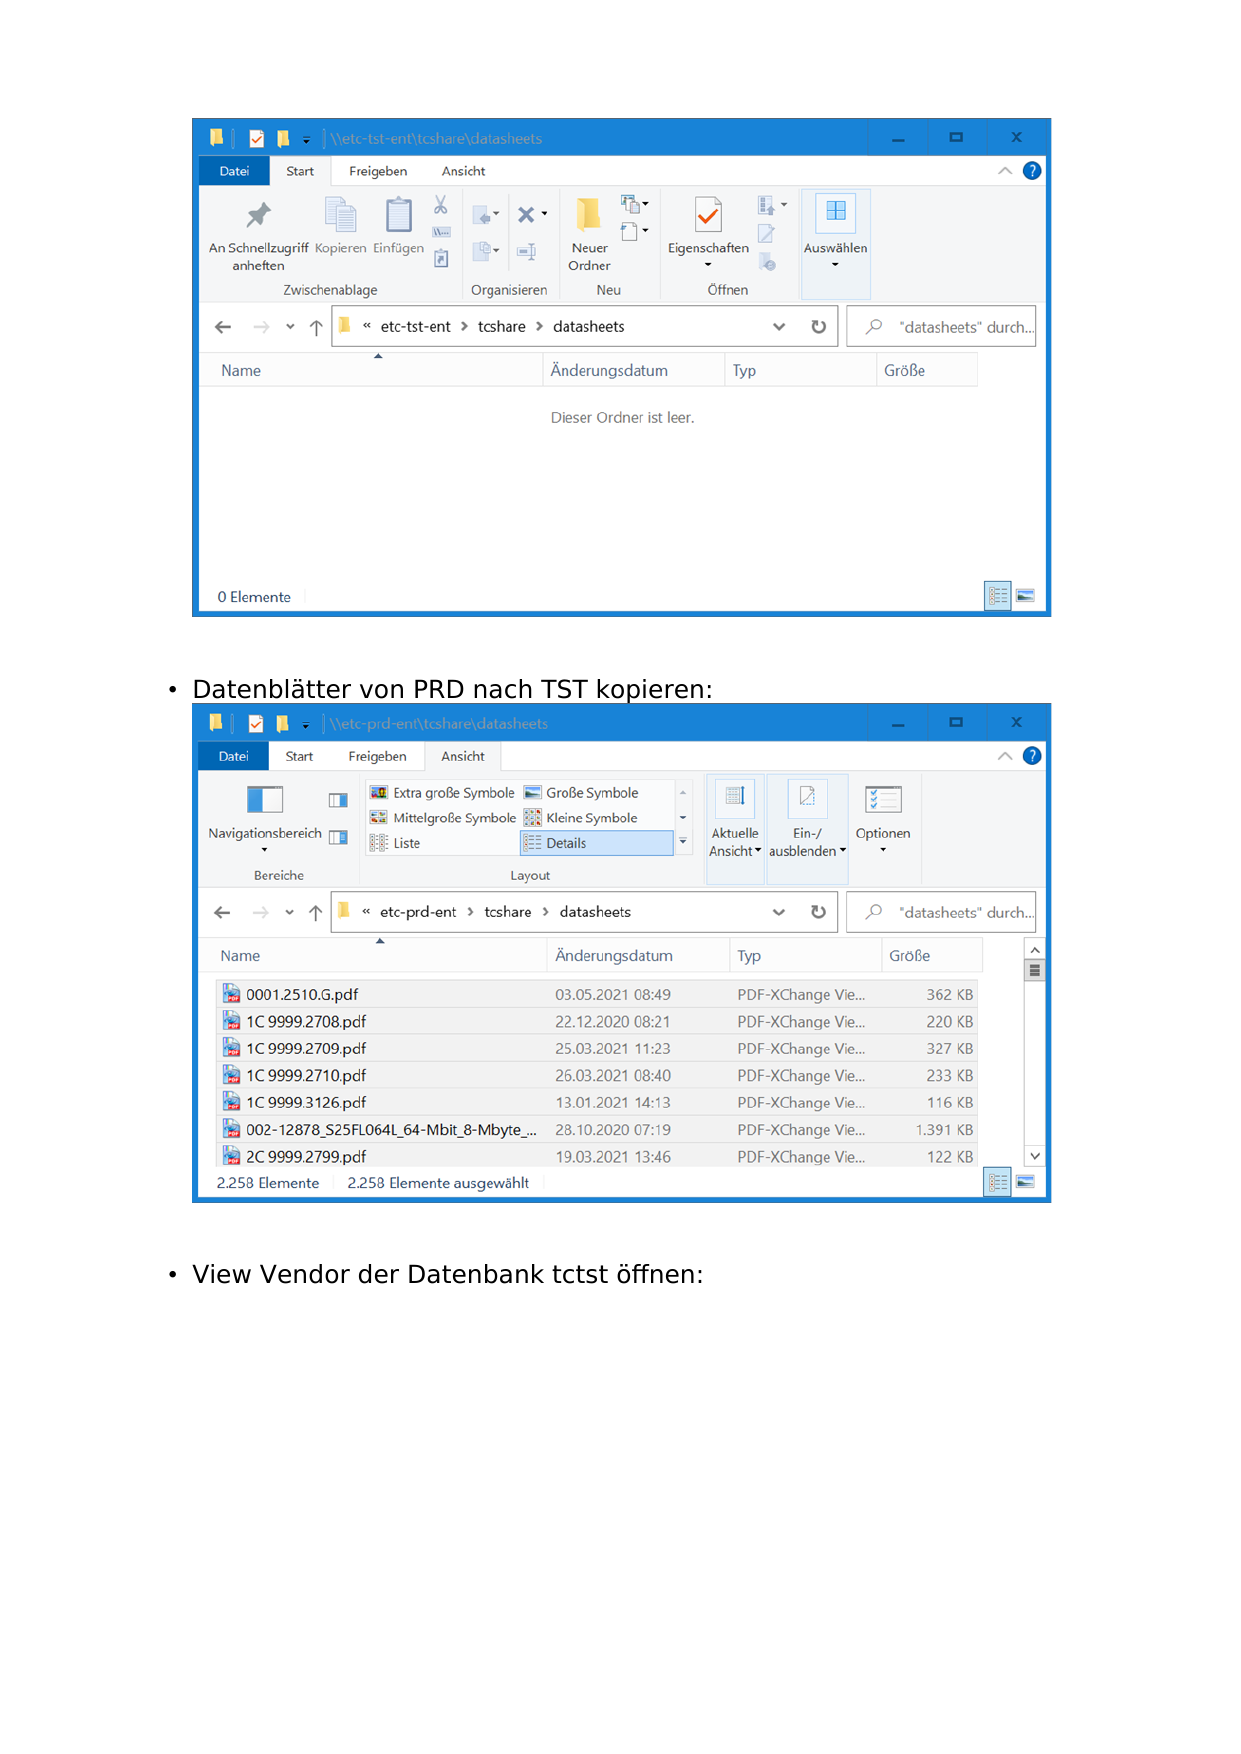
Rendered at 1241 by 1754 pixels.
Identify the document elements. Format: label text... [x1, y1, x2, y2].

picture [192, 703, 1052, 1203]
list [177, 118, 1122, 675]
list View Vendor der Datenbank tctst öffnen: [177, 1261, 1122, 1290]
list Datenblätter von PRD nach TST kopieren: [177, 675, 1122, 1261]
picture [192, 118, 1052, 617]
